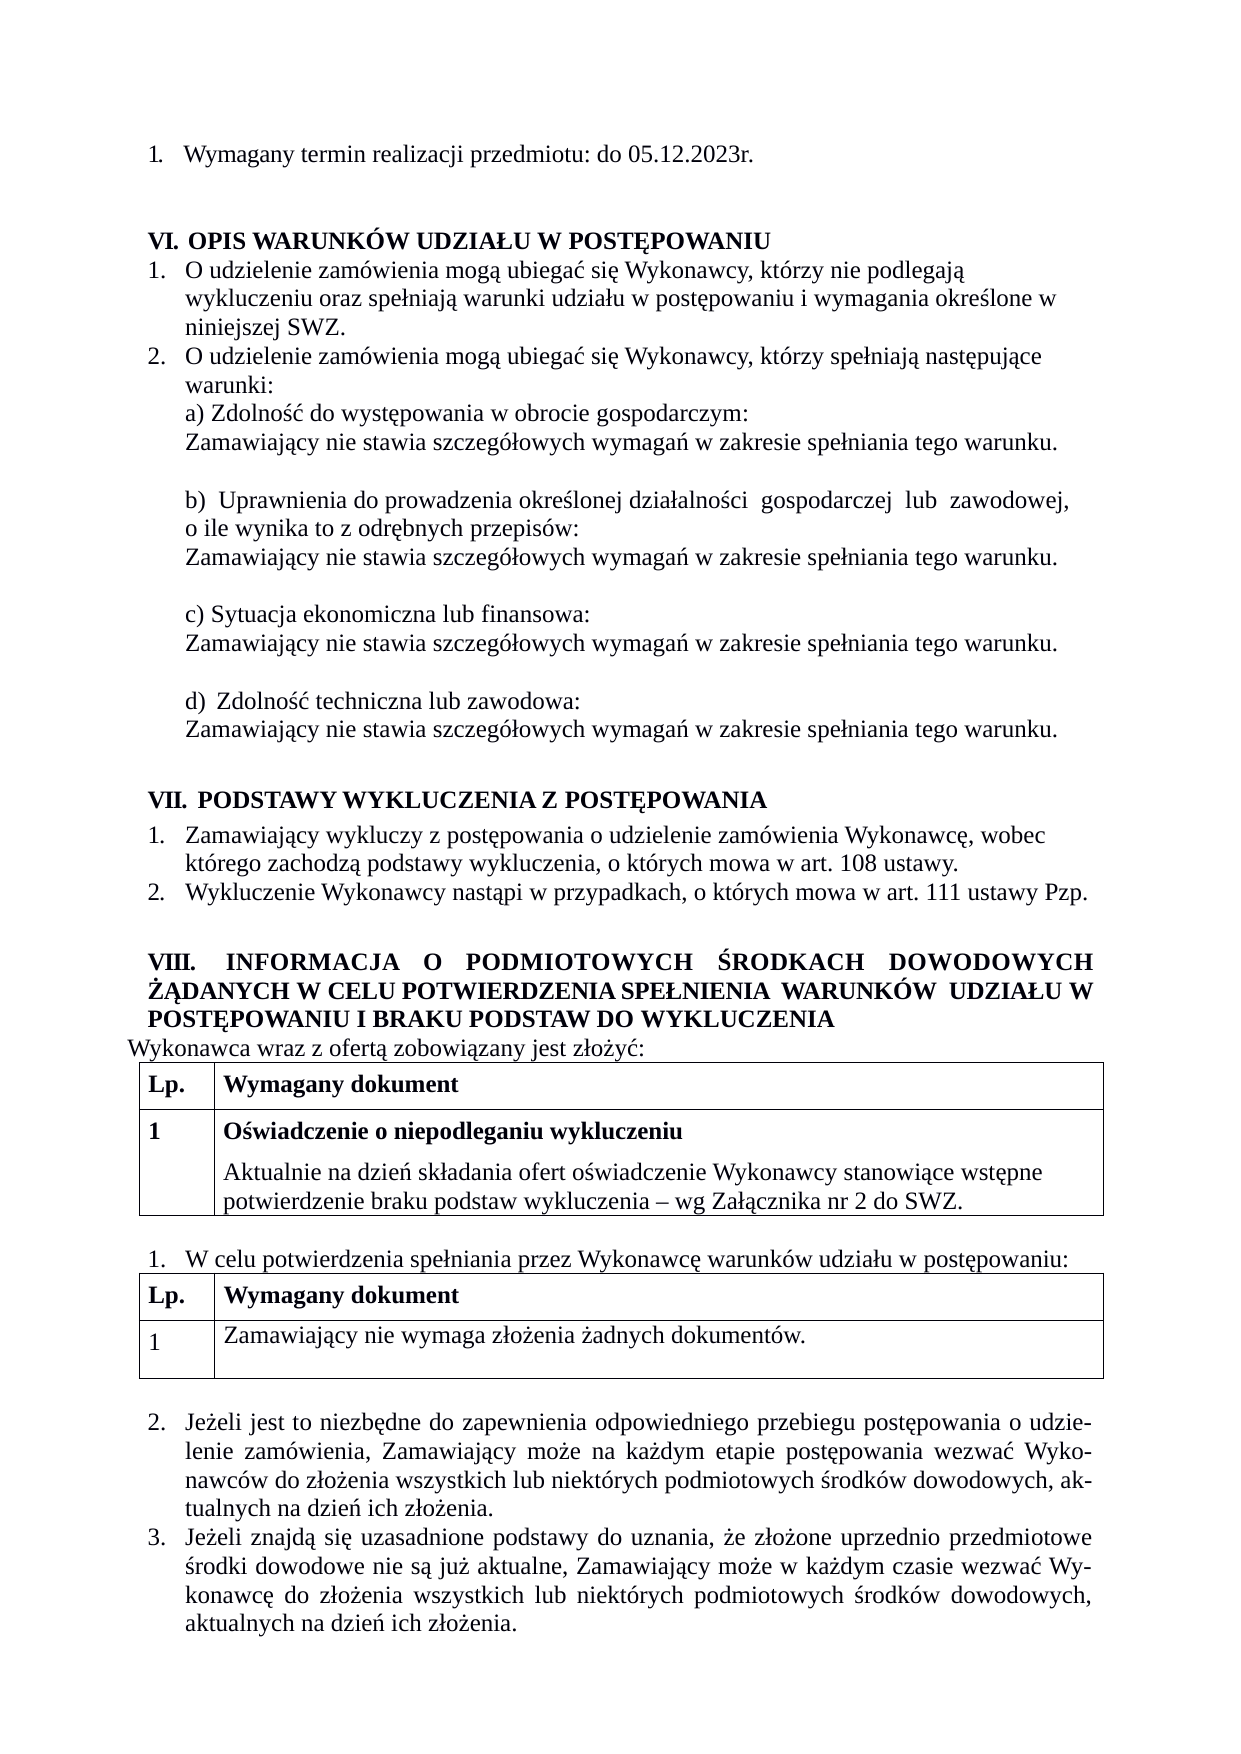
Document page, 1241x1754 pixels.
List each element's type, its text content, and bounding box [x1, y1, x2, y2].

list O udzielenie zamówienia mogą ubiegać się Wykonawcy, którzy spełniają następujące warunki: [147, 341, 1093, 398]
list PODSTAWY WYKLUCZENIA Z POSTĘPOWANIA [147, 785, 1123, 813]
subtitle INFORMACJA O PODMIOTOWYCH ŚRODKACH DOWODOWYCH ŻĄDANYCH W CELU POTWIERDZENIA SPEŁNIENIA WARUNKÓW UDZIAŁU W POSTĘPOWANIU I BRAKU PODSTAW DO WYKLUCZENIA [147, 947, 1093, 1033]
list Sytuacja ekonomiczna lub finansowa: [185, 599, 1123, 628]
list Zdolność techniczna lub zawodowa: [185, 686, 1123, 714]
list Jeżeli znajdą się uzasadnione podstawy do uznania, że złożone uprzednio przedmiotowe środki dowodowe nie są już aktualne, Zamawiający może w każdym czasie wezwać Wy- konawcę do złożenia wszystkich lub niektórych podmiotowych środków dowodowych, aktualnych na dzień ich złożenia. [147, 1522, 1093, 1637]
list Jeżeli jest to niezbędne do zapewnienia odpowiedniego przebiegu postępowania o udzie- lenie zamówienia, Zamawiający może na każdym etapie postępowania wezwać Wyko- nawców do złożenia wszystkich lub niektórych podmiotowych środków dowodowych, ak- tualnych na dzień ich złożenia. [147, 1407, 1093, 1522]
text Zamawiający nie stawia szczegółowych wymagań w zakresie spełniania tego warunku. [185, 427, 1123, 456]
table_cell Zamawiający nie wymaga złożenia żadnych dokumentów. [215, 1321, 1103, 1378]
list Wykluczenie Wykonawcy nastąpi w przypadkach, o których mowa w art. 111 ustawy Pzp. [147, 877, 1092, 906]
list W celu potwierdzenia spełniania przez Wykonawcę warunków udziału w postępowaniu: [147, 1244, 1123, 1273]
text Zamawiający nie stawia szczegółowych wymagań w zakresie spełniania tego warunku. [185, 714, 1123, 743]
text Zamawiający nie stawia szczegółowych wymagań w zakresie spełniania tego warunku. [185, 628, 1123, 657]
text Wykonawca wraz z ofertą zobowiązany jest złożyć: [127, 1033, 1123, 1062]
text Zamawiający nie stawia szczegółowych wymagań w zakresie spełniania tego warunku. [185, 542, 1123, 571]
table_cell Oświadczenie o niepodleganiu wykluczeniu Aktualnie na dzień składania ofert oświadczenie Wykonawcy stanowiące wstępne potwierdzenie braku podstaw wykluczenia – wg Załącznika nr 2 do SWZ. [215, 1110, 1103, 1215]
subtitle OPIS WARUNKÓW UDZIAŁU W POSTĘPOWANIU [147, 226, 1123, 255]
list Zamawiający wykluczy z postępowania o udzielenie zamówienia Wykonawcę, wobec którego zachodzą podstawy wykluczenia, o których mowa w art. 108 ustawy. [147, 820, 1093, 877]
table_header Wymagany dokument [215, 1274, 1103, 1320]
table_header Lp. [140, 1063, 214, 1109]
table_cell 1 [140, 1321, 214, 1378]
table_header Wymagany dokument [215, 1063, 1103, 1109]
list O udzielenie zamówienia mogą ubiegać się Wykonawcy, którzy nie podlegają wykluczeniu oraz spełniają warunki udziału w postępowaniu i wymagania określone w niniejszej SWZ. [147, 255, 1083, 341]
list Wymagany termin realizacji przedmiotu: do 05.12.2023r. [147, 139, 1093, 168]
list Zdolność do występowania w obrocie gospodarczym: [185, 398, 1123, 427]
table_header Lp. [140, 1274, 214, 1320]
list Uprawnienia do prowadzenia określonej działalności gospodarczej lub zawodowej, o ile wynika to z odrębnych przepisów: [185, 485, 1092, 542]
table_cell 1 [140, 1110, 214, 1215]
